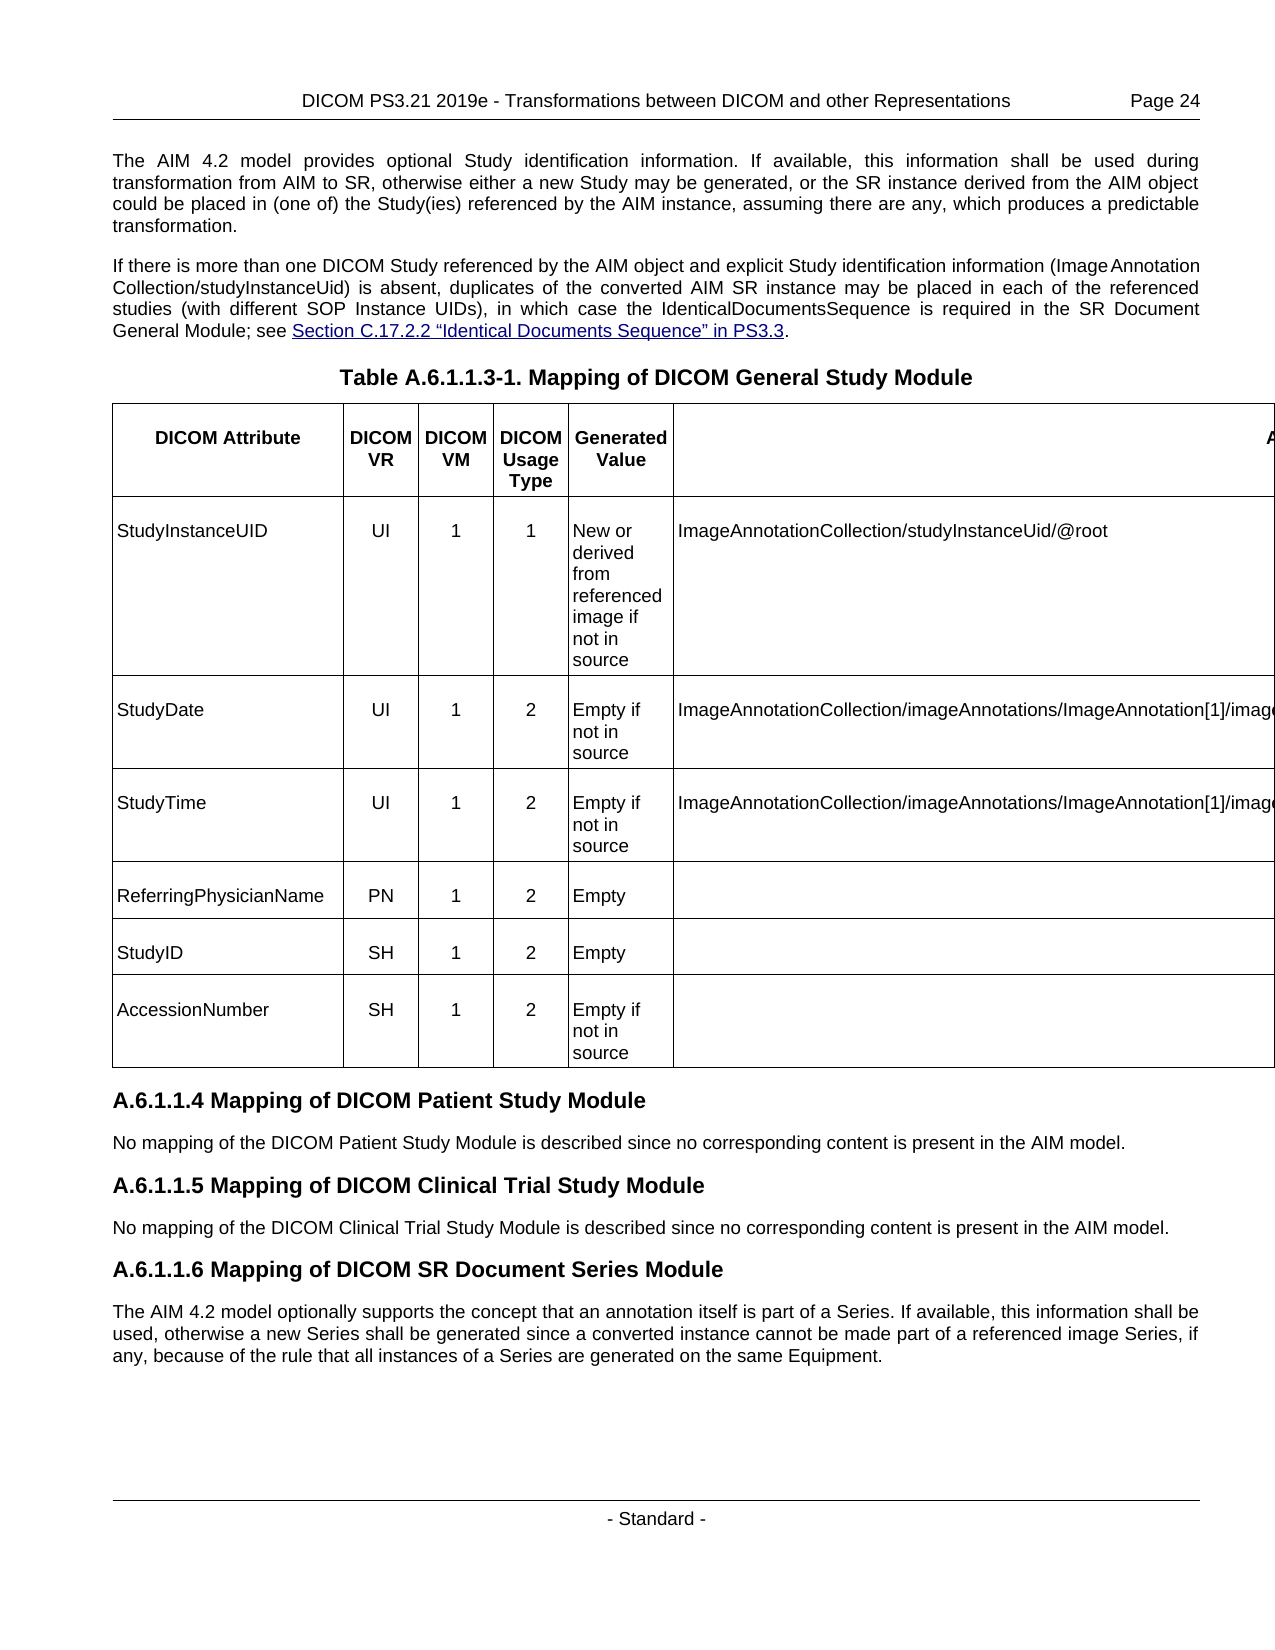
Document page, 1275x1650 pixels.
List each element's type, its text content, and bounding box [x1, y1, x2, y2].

table_cell StudyTime [113, 769, 343, 861]
table_header DICOM Attribute [113, 404, 343, 496]
table_cell [674, 862, 1274, 917]
table_cell [674, 919, 1274, 974]
table_cell 1 [419, 919, 493, 974]
table_cell 2 [494, 862, 568, 917]
table_cell Study​ID [113, 919, 343, 974]
table_cell Empty [569, 862, 673, 917]
table_cell 2 [494, 769, 568, 861]
table_cell 1 [419, 676, 493, 768]
table_cell Referring​Physician​Name [113, 862, 343, 917]
table_cell SH [344, 919, 418, 974]
text A.6.1.1.4 Mapping of DICOM Patient Study Module [112, 1087, 1200, 1113]
table_cell New or derived from referenced image if not in source [569, 497, 673, 675]
table_cell PN [344, 862, 418, 917]
text The AIM 4.2 model optionally supports the concept that an annotation itself is part of a Series. If available, this information shall be used, otherwise a new Series shall be generated since a converted instance cannot be made part of a referenced image Series, if any, because of the rule that all instances of a Series are generated on the same Equipment. [112, 1301, 1200, 1366]
table_header DICOM VM [419, 404, 493, 496]
table_cell 2 [494, 919, 568, 974]
table_header DICOM VR [344, 404, 418, 496]
table_cell Empty if not in source [569, 676, 673, 768]
table_cell [674, 975, 1274, 1067]
text If there is more than one DICOM Study referenced by the AIM object and explicit Study identification information (Image​Annotation​​Collection/​study​Instance​Uid) is absent, duplicates of the converted AIM SR instance may be placed in each of the referenced studies (with different SOP Instance UIDs), in which case the IdenticalDocumentsSequence is required in the SR Document General Module; see Section C.17.2.2 “Identical Documents Sequence” in PS3.3. [112, 255, 1200, 341]
table_cell Empty [569, 919, 673, 974]
table_cell 1 [419, 862, 493, 917]
table_header Generated Value [569, 404, 673, 496]
table_cell 1 [494, 497, 568, 675]
text A.6.1.1.5 Mapping of DICOM Clinical Trial Study Module [112, 1172, 1200, 1198]
table_cell Empty if not in source [569, 769, 673, 861]
table_cell 1 [419, 497, 493, 675]
table_cell SH [344, 975, 418, 1067]
table_cell 1 [419, 975, 493, 1067]
text Table A.6.1.1.3-1. Mapping of DICOM General Study Module [112, 364, 1200, 389]
table_cell 2 [494, 676, 568, 768]
table_cell StudyInstanceUID [113, 497, 343, 675]
table_cell 2 [494, 975, 568, 1067]
table_cell 1 [419, 769, 493, 861]
text No mapping of the DICOM Clinical Trial Study Module is described since no corresponding content is present in the AIM model. [112, 1216, 1200, 1238]
table_cell Image​Annotation​​Collection/​study​Instance​Uid/​@root [674, 497, 1274, 675]
table_header DICOM Usage Type [494, 404, 568, 496]
text The AIM 4.2 model provides optional Study identification information. If available, this information shall be used during transformation from AIM to SR, otherwise either a new Study may be generated, or the SR instance derived from the AIM object could be placed in (one of) the Study(ies) referenced by the AIM instance, assuming there are any, which produces a predictable transformation. [112, 150, 1200, 236]
table_cell UI [344, 676, 418, 768]
text A.6.1.1.6 Mapping of DICOM SR Document Series Module [112, 1257, 1200, 1283]
table_cell StudyDate [113, 676, 343, 768]
table_cell Empty if not in source [569, 975, 673, 1067]
table_cell UI [344, 497, 418, 675]
table_cell Accession​Number [113, 975, 343, 1067]
table_header AIM Element or Attribute [674, 404, 1274, 496]
table_cell UI [344, 769, 418, 861]
table_cell Image​Annotation​​Collection/​image​Annotations/​Image​Annotation[1]/​image​Reference​Entity​​Collection/​ImageReferenceEntity[1]/​imageStudy[1]/​startTime/​@value [674, 769, 1274, 861]
table_cell Image​Annotation​​Collection/​image​Annotations/​Image​Annotation[1]/​image​Reference​Entity​​Collection/​ImageReferenceEntity[1]/​imageStudy[1]/​startDate/​@value [674, 676, 1274, 768]
text No mapping of the DICOM Patient Study Module is described since no corresponding content is present in the AIM model. [112, 1132, 1200, 1153]
